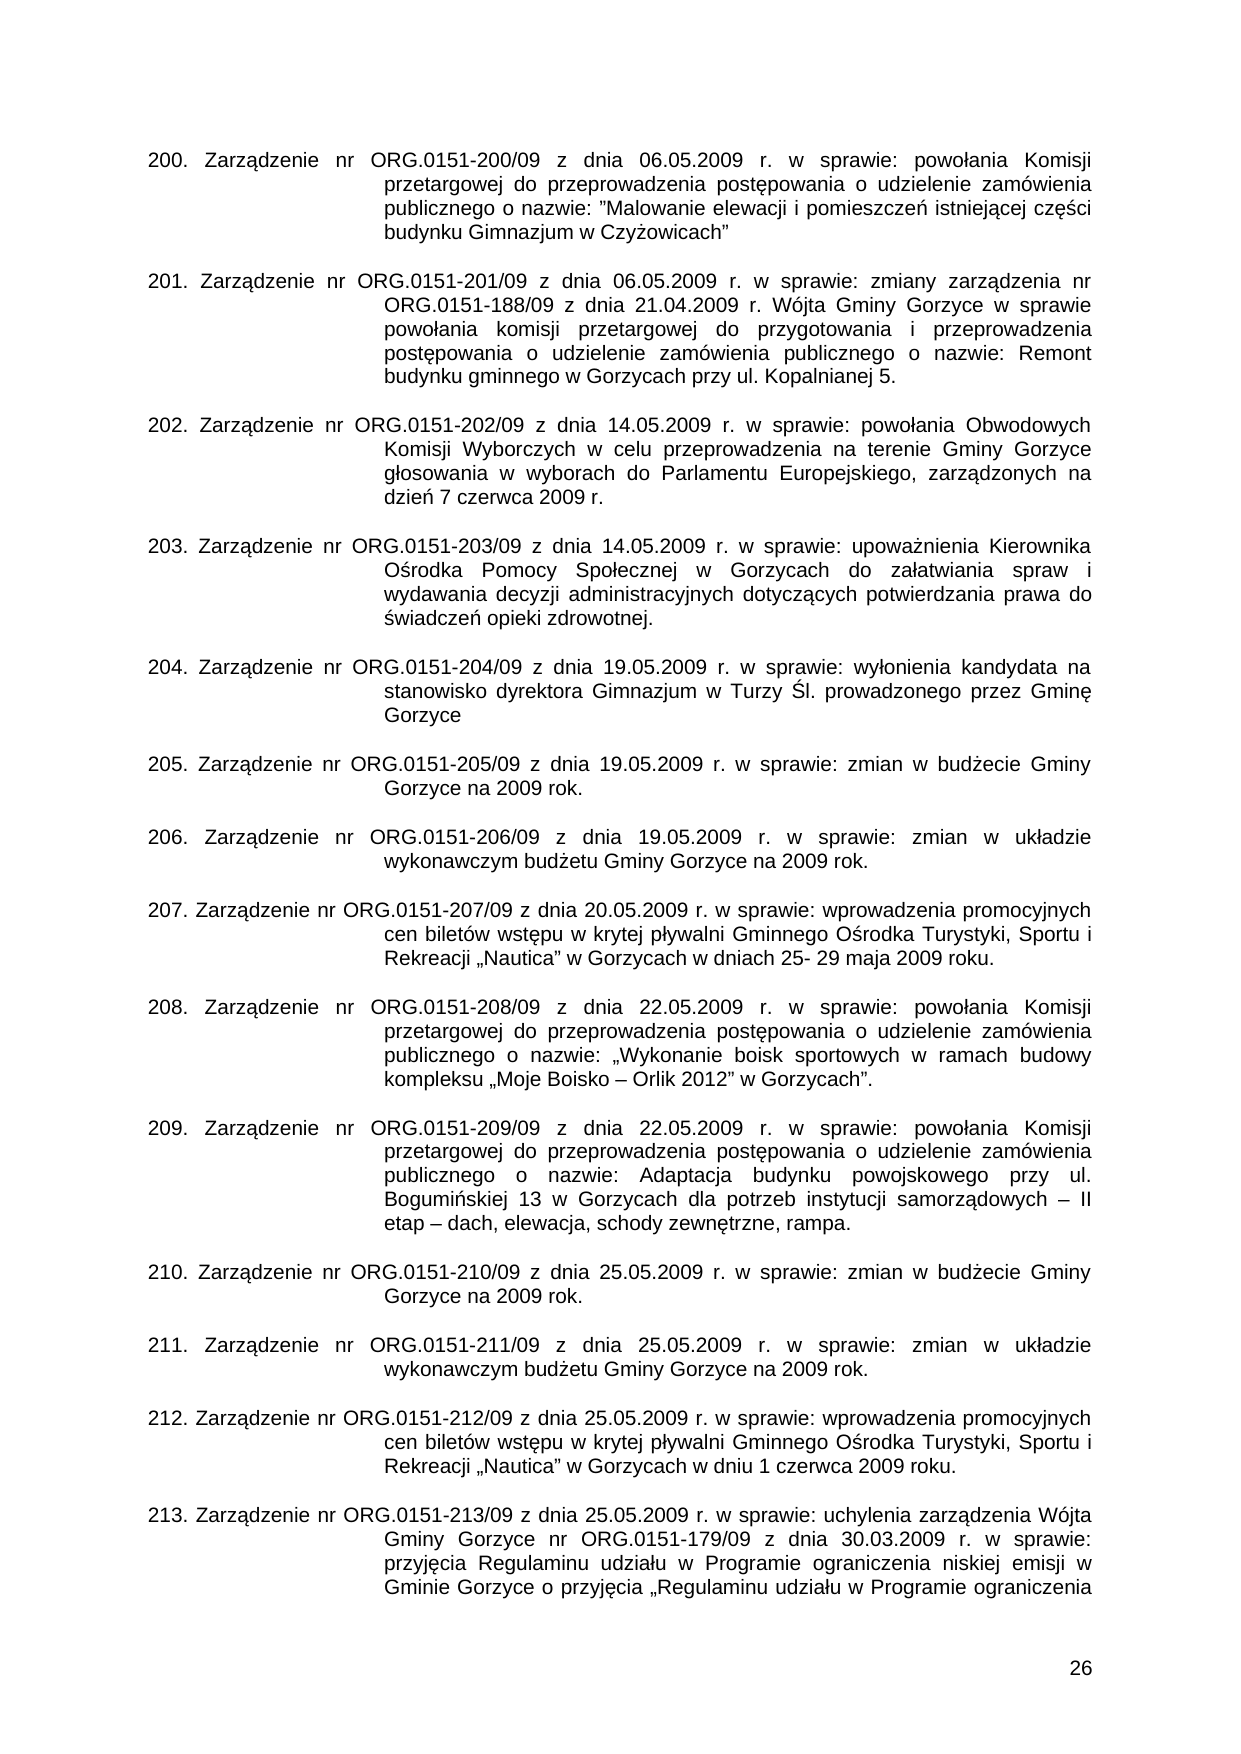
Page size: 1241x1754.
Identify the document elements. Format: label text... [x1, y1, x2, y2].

text 208. Zarządzenie nr ORG.0151-208/09 z dnia 22.05.2009 r. w sprawie: powołania Komisji przetargowej do przeprowadzenia postępowania o udzielenie zamówienia publicznego o nazwie: „Wykonanie boisk sportowych w ramach budowy kompleksu „Moje Boisko – Orlik 2012” w Gorzycach”. [148, 994, 1092, 1090]
text 211. Zarządzenie nr ORG.0151-211/09 z dnia 25.05.2009 r. w sprawie: zmian w układzie wykonawczym budżetu Gminy Gorzyce na 2009 rok. [148, 1333, 1092, 1381]
text 207. Zarządzenie nr ORG.0151-207/09 z dnia 20.05.2009 r. w sprawie: wprowadzenia promocyjnych cen biletów wstępu w krytej pływalni Gminnego Ośrodka Turystyki, Sportu i Rekreacji „Nautica” w Gorzycach w dniach 25- 29 maja 2009 roku. [148, 898, 1092, 969]
text 204. Zarządzenie nr ORG.0151-204/09 z dnia 19.05.2009 r. w sprawie: wyłonienia kandydata na stanowisko dyrektora Gimnazjum w Turzy Śl. prowadzonego przez Gminę Gorzyce [148, 655, 1092, 727]
text 210. Zarządzenie nr ORG.0151-210/09 z dnia 25.05.2009 r. w sprawie: zmian w budżecie Gminy Gorzyce na 2009 rok. [148, 1260, 1092, 1308]
text 200. Zarządzenie nr ORG.0151-200/09 z dnia 06.05.2009 r. w sprawie: powołania Komisji przetargowej do przeprowadzenia postępowania o udzielenie zamówienia publicznego o nazwie: ”Malowanie elewacji i pomieszczeń istniejącej części budynku Gimnazjum w Czyżowicach” [148, 148, 1092, 243]
text 206. Zarządzenie nr ORG.0151-206/09 z dnia 19.05.2009 r. w sprawie: zmian w układzie wykonawczym budżetu Gminy Gorzyce na 2009 rok. [148, 825, 1092, 873]
text 212. Zarządzenie nr ORG.0151-212/09 z dnia 25.05.2009 r. w sprawie: wprowadzenia promocyjnych cen biletów wstępu w krytej pływalni Gminnego Ośrodka Turystyki, Sportu i Rekreacji „Nautica” w Gorzycach w dniu 1 czerwca 2009 roku. [148, 1406, 1092, 1478]
text 205. Zarządzenie nr ORG.0151-205/09 z dnia 19.05.2009 r. w sprawie: zmian w budżecie Gminy Gorzyce na 2009 rok. [148, 752, 1092, 800]
text 203. Zarządzenie nr ORG.0151-203/09 z dnia 14.05.2009 r. w sprawie: upoważnienia Kierownika Ośrodka Pomocy Społecznej w Gorzycach do załatwiania spraw i wydawania decyzji administracyjnych dotyczących potwierdzania prawa do świadczeń opieki zdrowotnej. [148, 534, 1092, 630]
text 209. Zarządzenie nr ORG.0151-209/09 z dnia 22.05.2009 r. w sprawie: powołania Komisji przetargowej do przeprowadzenia postępowania o udzielenie zamówienia publicznego o nazwie: Adaptacja budynku powojskowego przy ul. Bogumińskiej 13 w Gorzycach dla potrzeb instytucji samorządowych – II etap – dach, elewacja, schody zewnętrzne, rampa. [148, 1115, 1092, 1235]
text 213. Zarządzenie nr ORG.0151-213/09 z dnia 25.05.2009 r. w sprawie: uchylenia zarządzenia Wójta Gminy Gorzyce nr ORG.0151-179/09 z dnia 30.03.2009 r. w sprawie: przyjęcia Regulaminu udziału w Programie ograniczenia niskiej emisji w Gminie Gorzyce o przyjęcia „Regulaminu udziału w Programie ograniczenia [148, 1503, 1092, 1599]
text 202. Zarządzenie nr ORG.0151-202/09 z dnia 14.05.2009 r. w sprawie: powołania Obwodowych Komisji Wyborczych w celu przeprowadzenia na terenie Gminy Gorzyce głosowania w wyborach do Parlamentu Europejskiego, zarządzonych na dzień 7 czerwca 2009 r. [148, 413, 1092, 509]
text 201. Zarządzenie nr ORG.0151-201/09 z dnia 06.05.2009 r. w sprawie: zmiany zarządzenia nr ORG.0151-188/09 z dnia 21.04.2009 r. Wójta Gminy Gorzyce w sprawie powołania komisji przetargowej do przygotowania i przeprowadzenia postępowania o udzielenie zamówienia publicznego o nazwie: Remont budynku gminnego w Gorzycach przy ul. Kopalnianej 5. [148, 268, 1092, 388]
